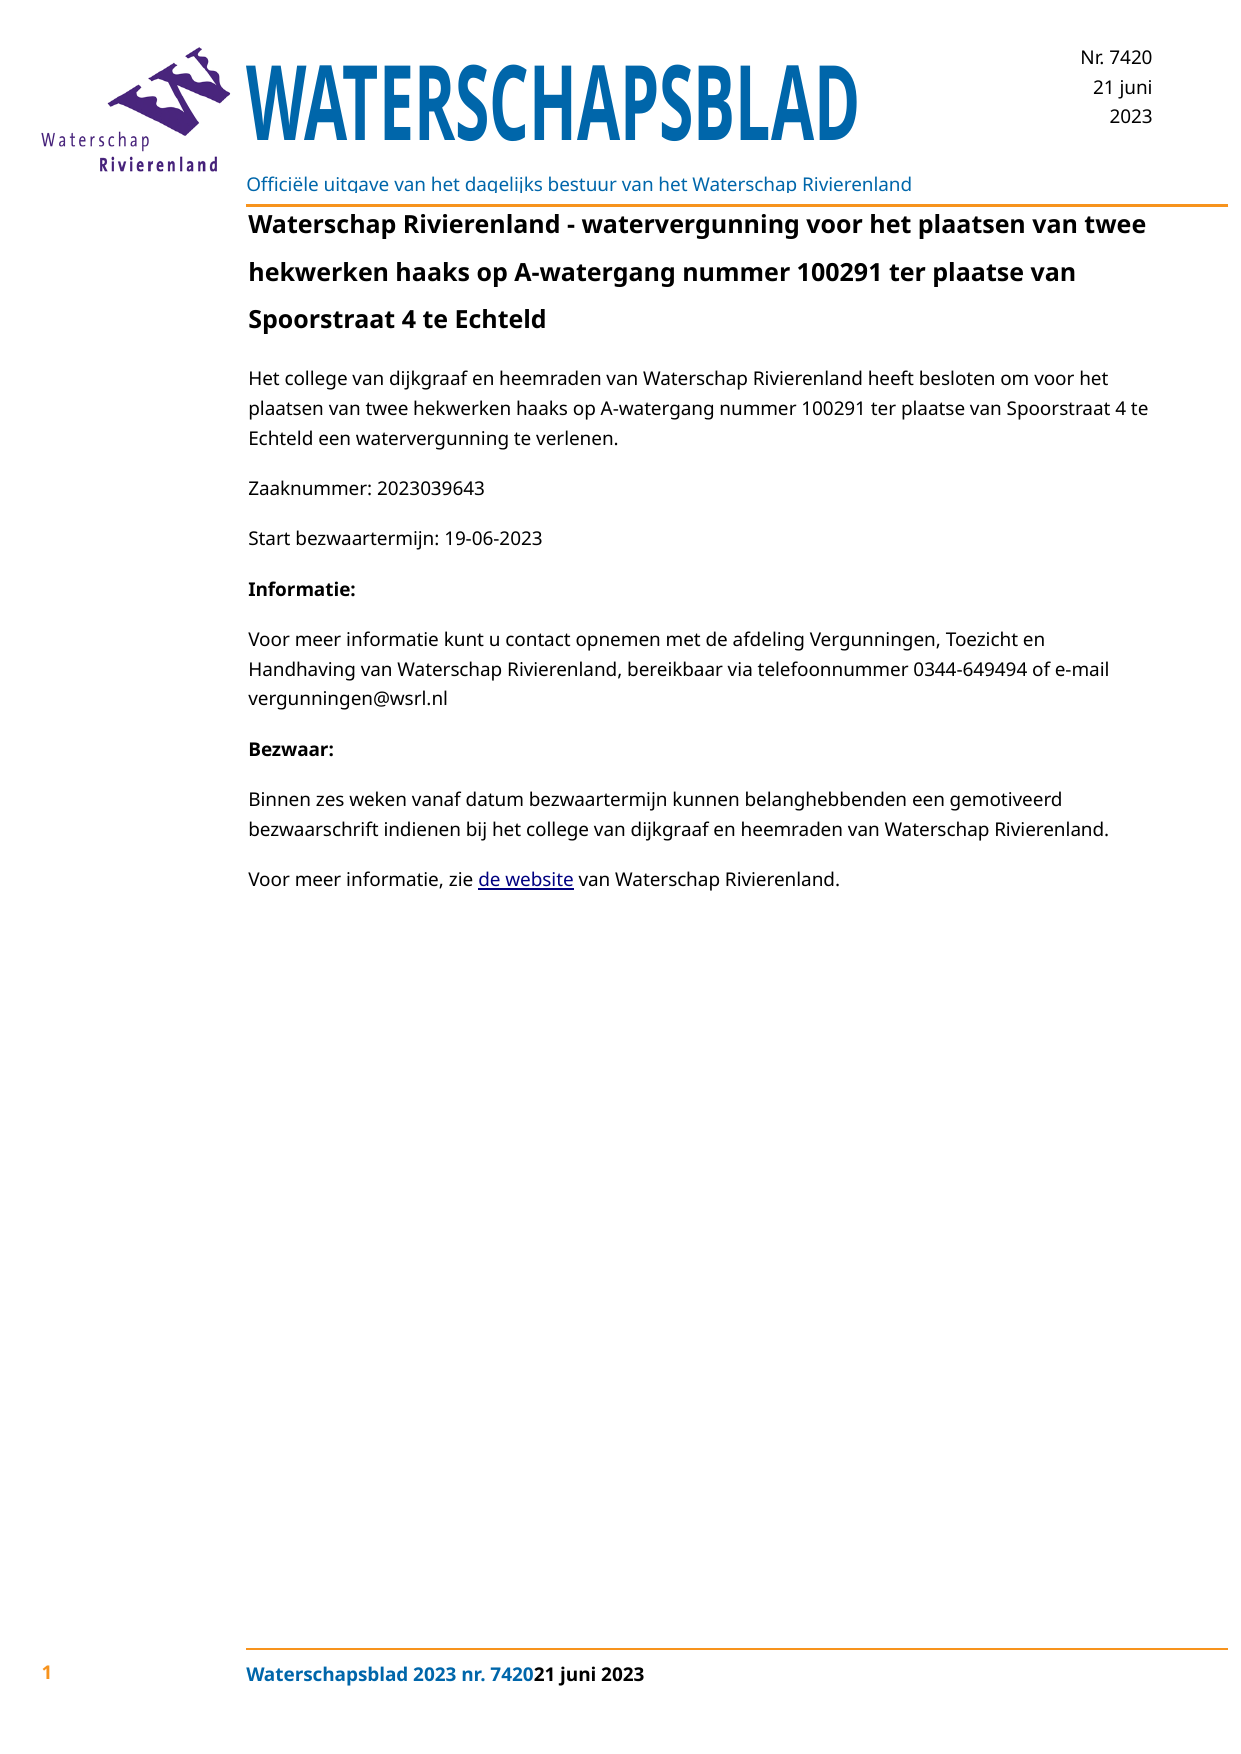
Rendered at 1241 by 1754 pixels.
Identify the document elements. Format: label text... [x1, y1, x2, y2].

text Voor meer informatie kunt u contact opnemen met de afdeling Vergunningen, Toezicht en Handhaving van Waterschap Rivierenland, bereikbaar via telefoonnummer 0344-649494 of e-mail vergunningen@wsrl.nl [248, 626, 1152, 711]
text Voor meer informatie, zie de website van Waterschap Rivierenland. [248, 866, 1152, 892]
text Informatie: [248, 576, 1152, 602]
text Bezwaar: [248, 736, 1152, 762]
text Waterschap Rivierenland - watervergunning voor het plaatsen van twee hekwerken haaks op A-watergang nummer 100291 ter plaatse van Spoorstraat 4 te Echteld [248, 207, 1152, 336]
text Zaaknummer: 2023039643 [248, 475, 1152, 501]
text Binnen zes weken vanaf datum bezwaartermijn kunnen belanghebbenden een gemotiveerd bezwaarschrift indienen bij het college van dijkgraaf en heemraden van Waterschap Rivierenland. [248, 786, 1152, 842]
text Het college van dijkgraaf en heemraden van Waterschap Rivierenland heeft besloten om voor het plaatsen van twee hekwerken haaks op A-watergang nummer 100291 ter plaatse van Spoorstraat 4 te Echteld een watervergunning te verlenen. [248, 366, 1152, 450]
text Start bezwaartermijn: 19-06-2023 [248, 526, 1152, 551]
picture [41, 47, 231, 172]
